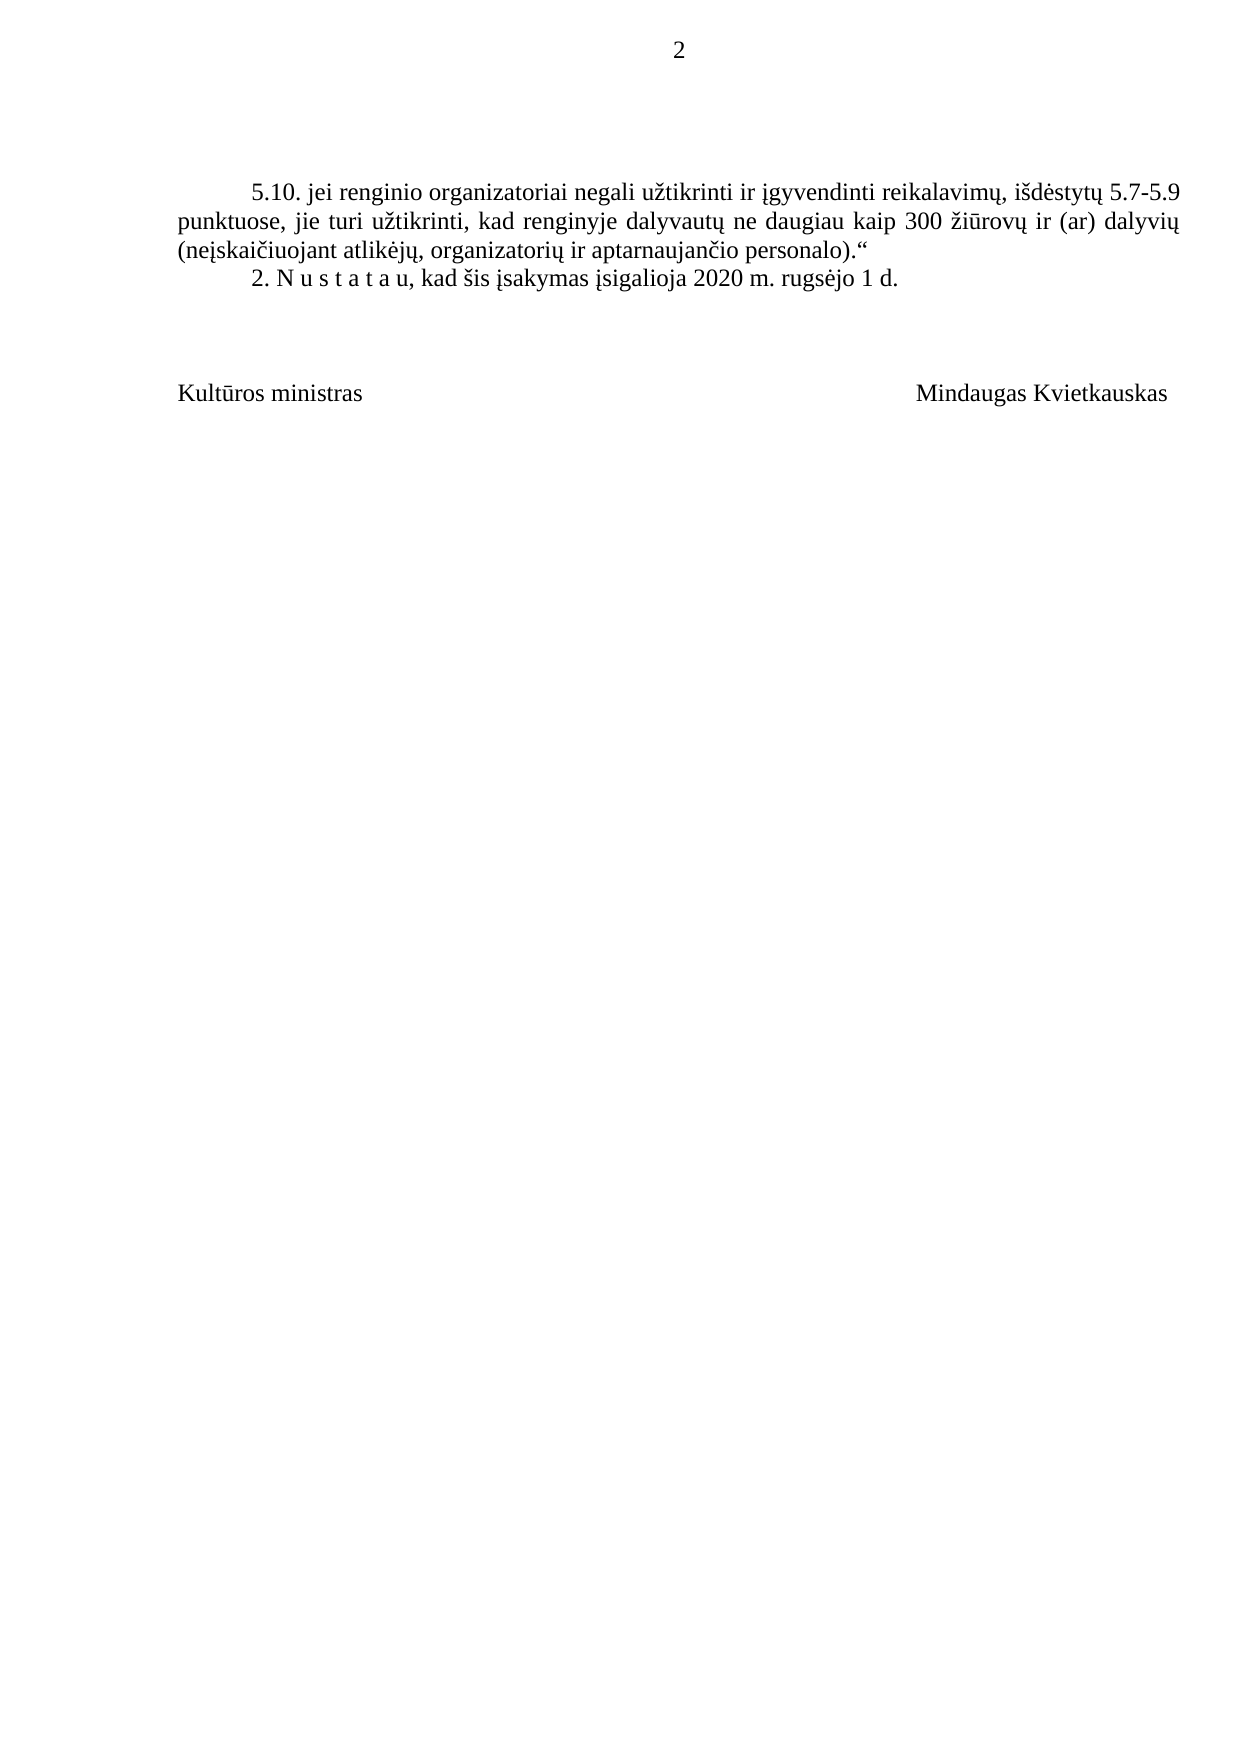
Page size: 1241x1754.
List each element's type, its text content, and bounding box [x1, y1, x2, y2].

text 2. N u s t a t a u, kad šis įsakymas įsigalioja 2020 m. rugsėjo 1 d. [177, 263, 1181, 292]
text Kultūros ministras Mindaugas Kvietkauskas [177, 378, 1181, 407]
text 5.10. jei renginio organizatoriai negali užtikrinti ir įgyvendinti reikalavimų, išdėstytų 5.7-5.9 punktuose, jie turi užtikrinti, kad renginyje dalyvautų ne daugiau kaip 300 žiūrovų ir (ar) dalyvių (neįskaičiuojant atlikėjų, organizatorių ir aptarnaujančio personalo).“ [177, 177, 1181, 263]
